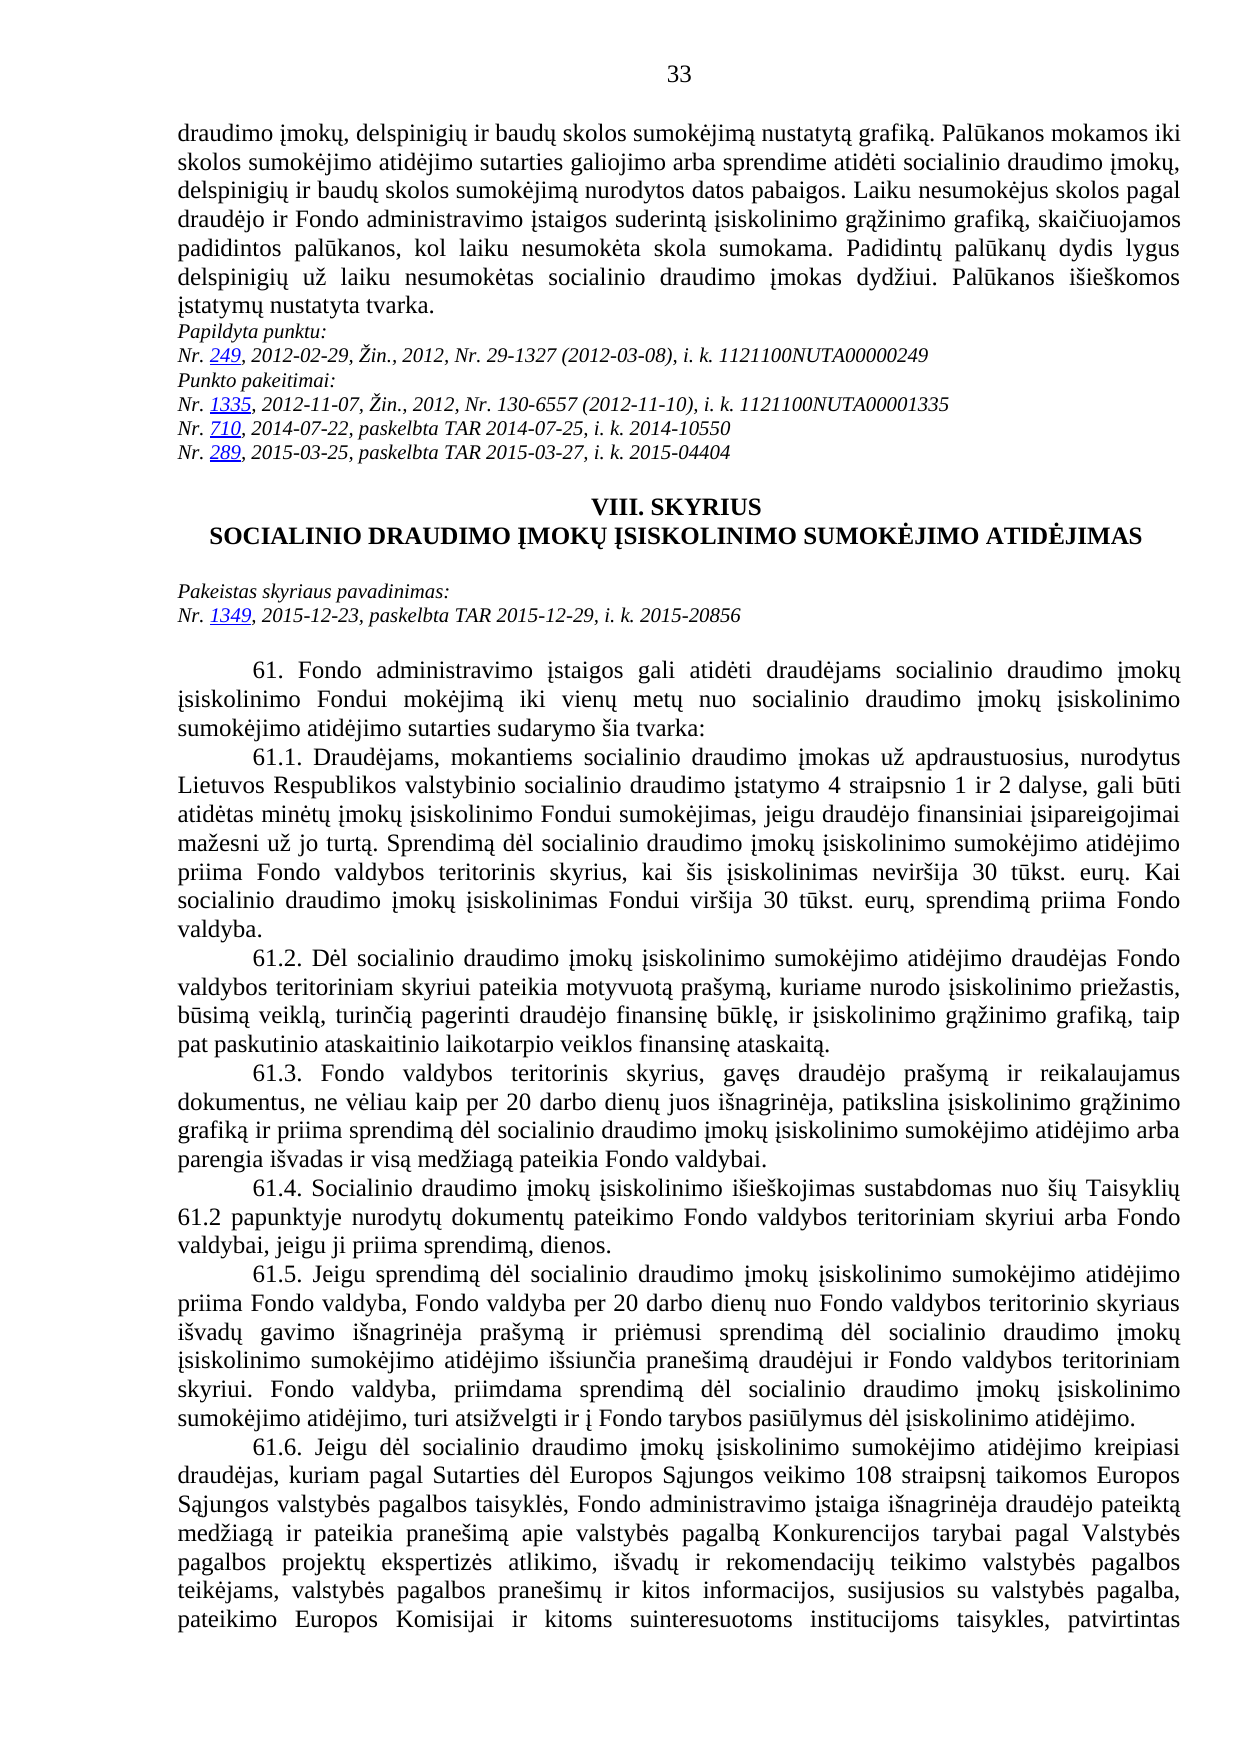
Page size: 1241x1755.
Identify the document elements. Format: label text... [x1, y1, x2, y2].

text Pakeistas skyriaus pavadinimas: [177, 579, 1181, 603]
text Nr. 249, 2012-02-29, Žin., 2012, Nr. 29-1327 (2012-03-08), i. k. 1121100NUTA00000249 [177, 343, 1181, 367]
text 61.3. Fondo valdybos teritorinis skyrius, gavęs draudėjo prašymą ir reikalaujamus dokumentus, ne vėliau kaip per 20 darbo dienų juos išnagrinėja, patikslina įsiskolinimo grąžinimo grafiką ir priima sprendimą dėl socialinio draudimo įmokų įsiskolinimo sumokėjimo atidėjimo arba parengia išvadas ir visą medžiagą pateikia Fondo valdybai. [177, 1058, 1181, 1173]
text Nr. 1349, 2015-12-23, paskelbta TAR 2015-12-29, i. k. 2015-20856 [177, 603, 1181, 627]
text Nr. 710, 2014-07-22, paskelbta TAR 2014-07-25, i. k. 2014-10550 [177, 416, 1181, 440]
text 61.1. Draudėjams, mokantiems socialinio draudimo įmokas už apdraustuosius, nurodytus Lietuvos Respublikos valstybinio socialinio draudimo įstatymo 4 straipsnio 1 ir 2 dalyse, gali būti atidėtas minėtų įmokų įsiskolinimo Fondui sumokėjimas, jeigu draudėjo finansiniai įsipareigojimai mažesni už jo turtą. Sprendimą dėl socialinio draudimo įmokų įsiskolinimo sumokėjimo atidėjimo priima Fondo valdybos teritorinis skyrius, kai šis įsiskolinimas neviršija 30 tūkst. eurų. Kai socialinio draudimo įmokų įsiskolinimas Fondui viršija 30 tūkst. eurų, sprendimą priima Fondo valdyba. [177, 742, 1181, 943]
text Papildyta punktu: [177, 319, 1181, 343]
text Nr. 289, 2015-03-25, paskelbta TAR 2015-03-27, i. k. 2015-04404 [177, 440, 1181, 464]
text 61.4. Socialinio draudimo įmokų įsiskolinimo išieškojimas sustabdomas nuo šių Taisyklių 61.2 papunktyje nurodytų dokumentų pateikimo Fondo valdybos teritoriniam skyriui arba Fondo valdybai, jeigu ji priima sprendimą, dienos. [177, 1173, 1181, 1259]
text draudimo įmokų, delspinigių ir baudų skolos sumokėjimą nustatytą grafiką. Palūkanos mokamos iki skolos sumokėjimo atidėjimo sutarties galiojimo arba sprendime atidėti socialinio draudimo įmokų, delspinigių ir baudų skolos sumokėjimą nurodytos datos pabaigos. Laiku nesumokėjus skolos pagal draudėjo ir Fondo administravimo įstaigos suderintą įsiskolinimo grąžinimo grafiką, skaičiuojamos padidintos palūkanos, kol laiku nesumokėta skola sumokama. Padidintų palūkanų dydis lygus delspinigių už laiku nesumokėtas socialinio draudimo įmokas dydžiui. Palūkanos išieškomos įstatymų nustatyta tvarka. [177, 118, 1181, 319]
text 61.6. Jeigu dėl socialinio draudimo įmokų įsiskolinimo sumokėjimo atidėjimo kreipiasi draudėjas, kuriam pagal Sutarties dėl Europos Sąjungos veikimo 108 straipsnį taikomos Europos Sąjungos valstybės pagalbos taisyklės, Fondo administravimo įstaiga išnagrinėja draudėjo pateiktą medžiagą ir pateikia pranešimą apie valstybės pagalbą Konkurencijos tarybai pagal Valstybės pagalbos projektų ekspertizės atlikimo, išvadų ir rekomendacijų teikimo valstybės pagalbos teikėjams, valstybės pagalbos pranešimų ir kitos informacijos, susijusios su valstybės pagalba, pateikimo Europos Komisijai ir kitoms suinteresuotoms institucijoms taisykles, patvirtintas [177, 1432, 1181, 1633]
text 61.2. Dėl socialinio draudimo įmokų įsiskolinimo sumokėjimo atidėjimo draudėjas Fondo valdybos teritoriniam skyriui pateikia motyvuotą prašymą, kuriame nurodo įsiskolinimo priežastis, būsimą veiklą, turinčią pagerinti draudėjo finansinę būklę, ir įsiskolinimo grąžinimo grafiką, taip pat paskutinio ataskaitinio laikotarpio veiklos finansinę ataskaitą. [177, 943, 1181, 1058]
text VIII. SKYRIUS SOCIALINIO DRAUDIMO ĮMOKŲ ĮSISKOLINIMO SUMOKĖJIMO ATIDĖJIMAS [177, 492, 1181, 550]
text Nr. 1335, 2012-11-07, Žin., 2012, Nr. 130-6557 (2012-11-10), i. k. 1121100NUTA00001335 [177, 392, 1181, 416]
text 61.5. Jeigu sprendimą dėl socialinio draudimo įmokų įsiskolinimo sumokėjimo atidėjimo priima Fondo valdyba, Fondo valdyba per 20 darbo dienų nuo Fondo valdybos teritorinio skyriaus išvadų gavimo išnagrinėja prašymą ir priėmusi sprendimą dėl socialinio draudimo įmokų įsiskolinimo sumokėjimo atidėjimo išsiunčia pranešimą draudėjui ir Fondo valdybos teritoriniam skyriui. Fondo valdyba, priimdama sprendimą dėl socialinio draudimo įmokų įsiskolinimo sumokėjimo atidėjimo, turi atsižvelgti ir į Fondo tarybos pasiūlymus dėl įsiskolinimo atidėjimo. [177, 1259, 1181, 1432]
text Punkto pakeitimai: [177, 367, 1181, 392]
text 61. Fondo administravimo įstaigos gali atidėti draudėjams socialinio draudimo įmokų įsiskolinimo Fondui mokėjimą iki vienų metų nuo socialinio draudimo įmokų įsiskolinimo sumokėjimo atidėjimo sutarties sudarymo šia tvarka: [177, 656, 1181, 742]
